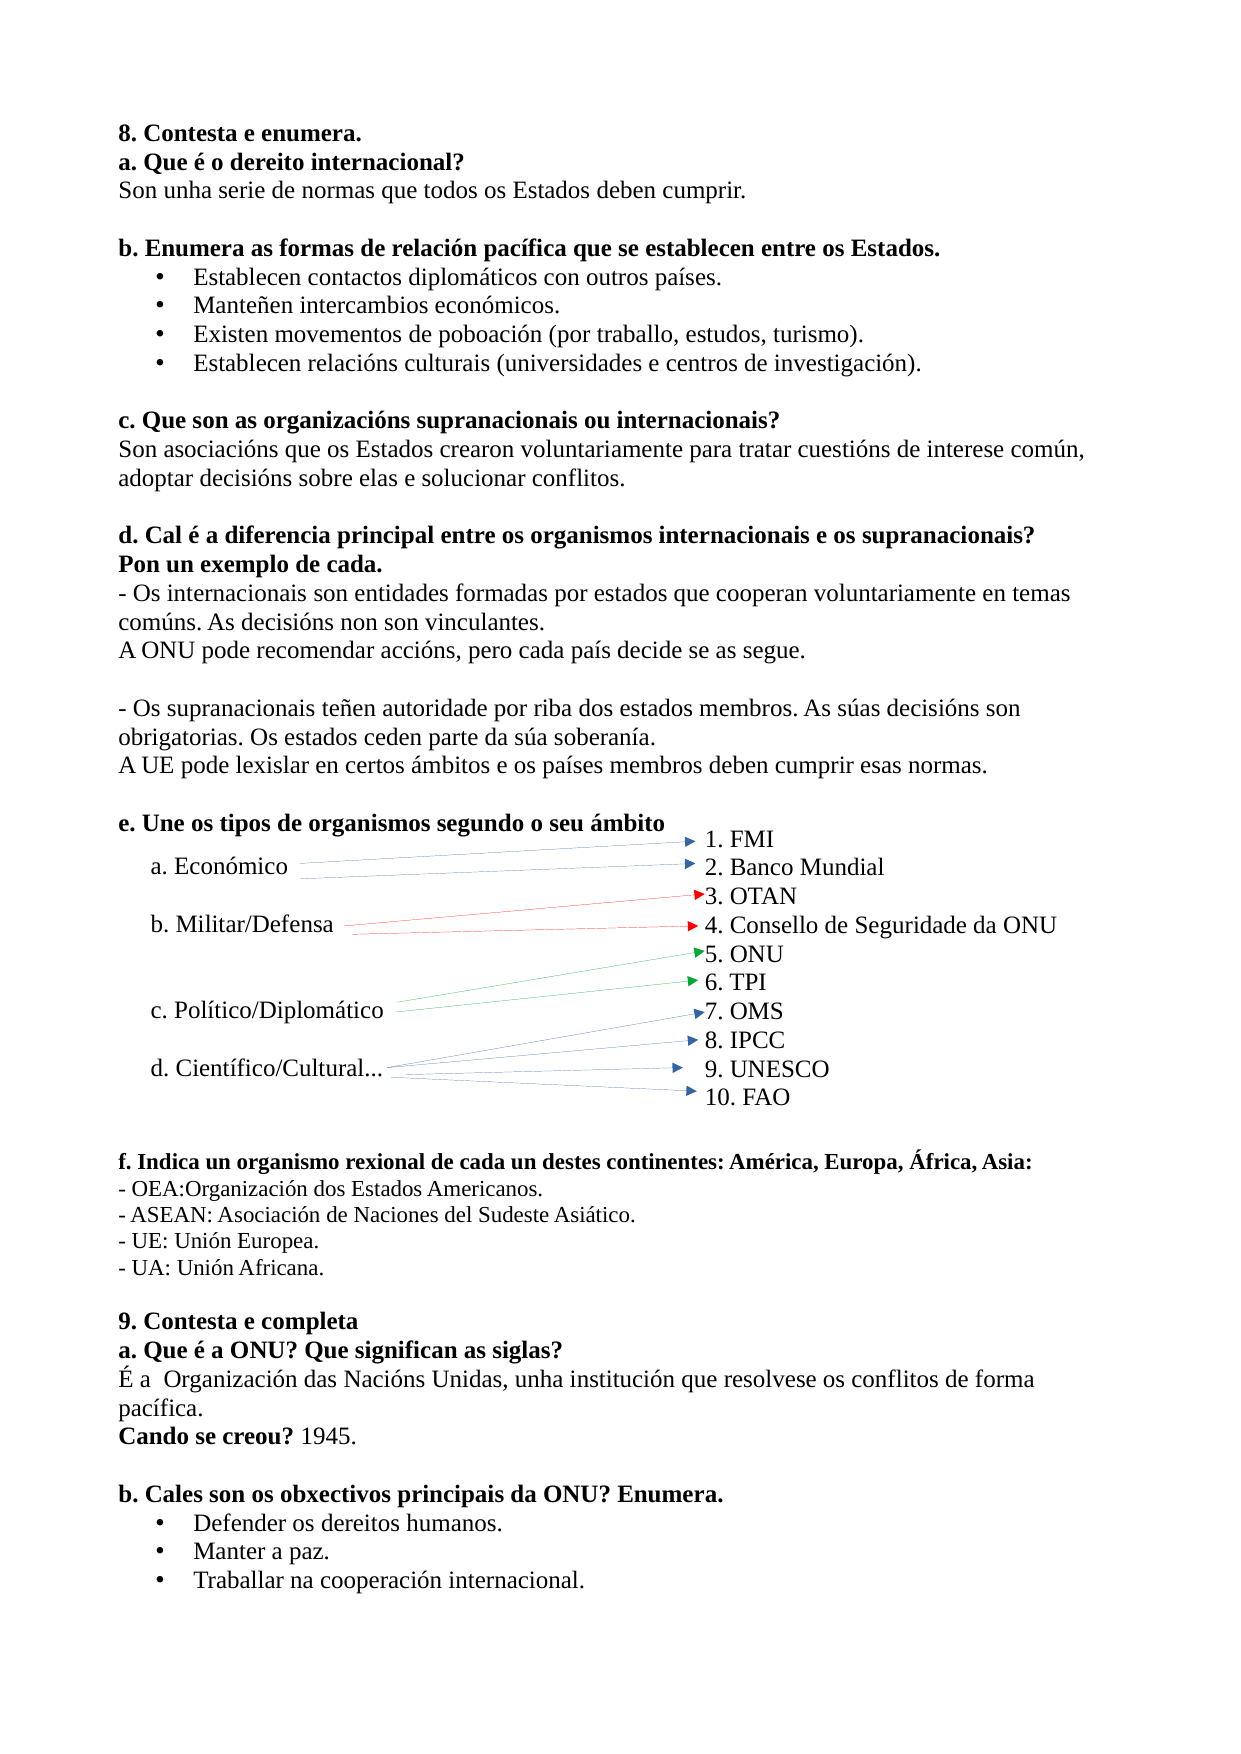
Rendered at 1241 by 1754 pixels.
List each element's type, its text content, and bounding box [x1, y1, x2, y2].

text - ASEAN: Asociación de Naciones del Sudeste Asiático. [118, 1201, 1122, 1227]
list Traballar na cooperación internacional. [156, 1565, 1122, 1594]
text - OEA:Organización dos Estados Americanos. [118, 1175, 1122, 1201]
text b. Enumera as formas de relación pacífica que se establecen entre os Estados. [118, 233, 1122, 262]
list Existen movementos de poboación (por traballo, estudos, turismo). [156, 319, 1122, 348]
text - UE: Unión Europea. [118, 1227, 1122, 1254]
list Manter a paz. [156, 1536, 1122, 1565]
text Son asociacións que os Estados crearon voluntariamente para tratar cuestións de interese común, adoptar decisións sobre elas e solucionar conflitos. [118, 434, 1122, 492]
text Cando se creou? 1945. [118, 1421, 1122, 1450]
text d. Cal é a diferencia principal entre os organismos internacionais e os supranacionais? [118, 521, 1122, 549]
text É a Organización das Nacións Unidas, unha institución que resolvese os conflitos de forma pacífica. [118, 1364, 1122, 1421]
list Establecen contactos diplomáticos con outros países. [156, 262, 1122, 291]
text f. Indica un organismo rexional de cada un destes continentes: América, Europa, África, Asia: [118, 1148, 1122, 1175]
text b. Cales son os obxectivos principais da ONU? Enumera. [118, 1479, 1122, 1508]
text 9. Contesta e completa [118, 1306, 1122, 1335]
list Establecen relacións culturais (universidades e centros de investigación). [156, 348, 1122, 377]
text Pon un exemplo de cada. [118, 549, 1122, 578]
text A UE pode lexislar en certos ámbitos e os países membros deben cumprir esas normas. [118, 751, 1122, 779]
text A ONU pode recomendar accións, pero cada país decide se as segue. [118, 636, 1122, 664]
text - Os internacionais son entidades formadas por estados que cooperan voluntariamente en temas comúns. As decisións non son vinculantes. [118, 578, 1122, 636]
text 8. Contesta e enumera. [118, 118, 1122, 147]
text c. Que son as organizacións supranacionais ou internacionais? [118, 406, 1122, 434]
text Son unha serie de normas que todos os Estados deben cumprir. [118, 176, 1122, 204]
text a. Que é a ONU? Que significan as siglas? [118, 1335, 1122, 1364]
list Defender os dereitos humanos. [156, 1508, 1122, 1536]
text a. Que é o dereito internacional? [118, 147, 1122, 176]
text e. Une os tipos de organismos segundo o seu ámbito [118, 808, 1122, 837]
text - Os supranacionais teñen autoridade por riba dos estados membros. As súas decisións son obrigatorias. Os estados ceden parte da súa soberanía. [118, 693, 1122, 751]
text - UA: Unión Africana. [118, 1254, 1122, 1280]
list Manteñen intercambios económicos. [156, 291, 1122, 319]
